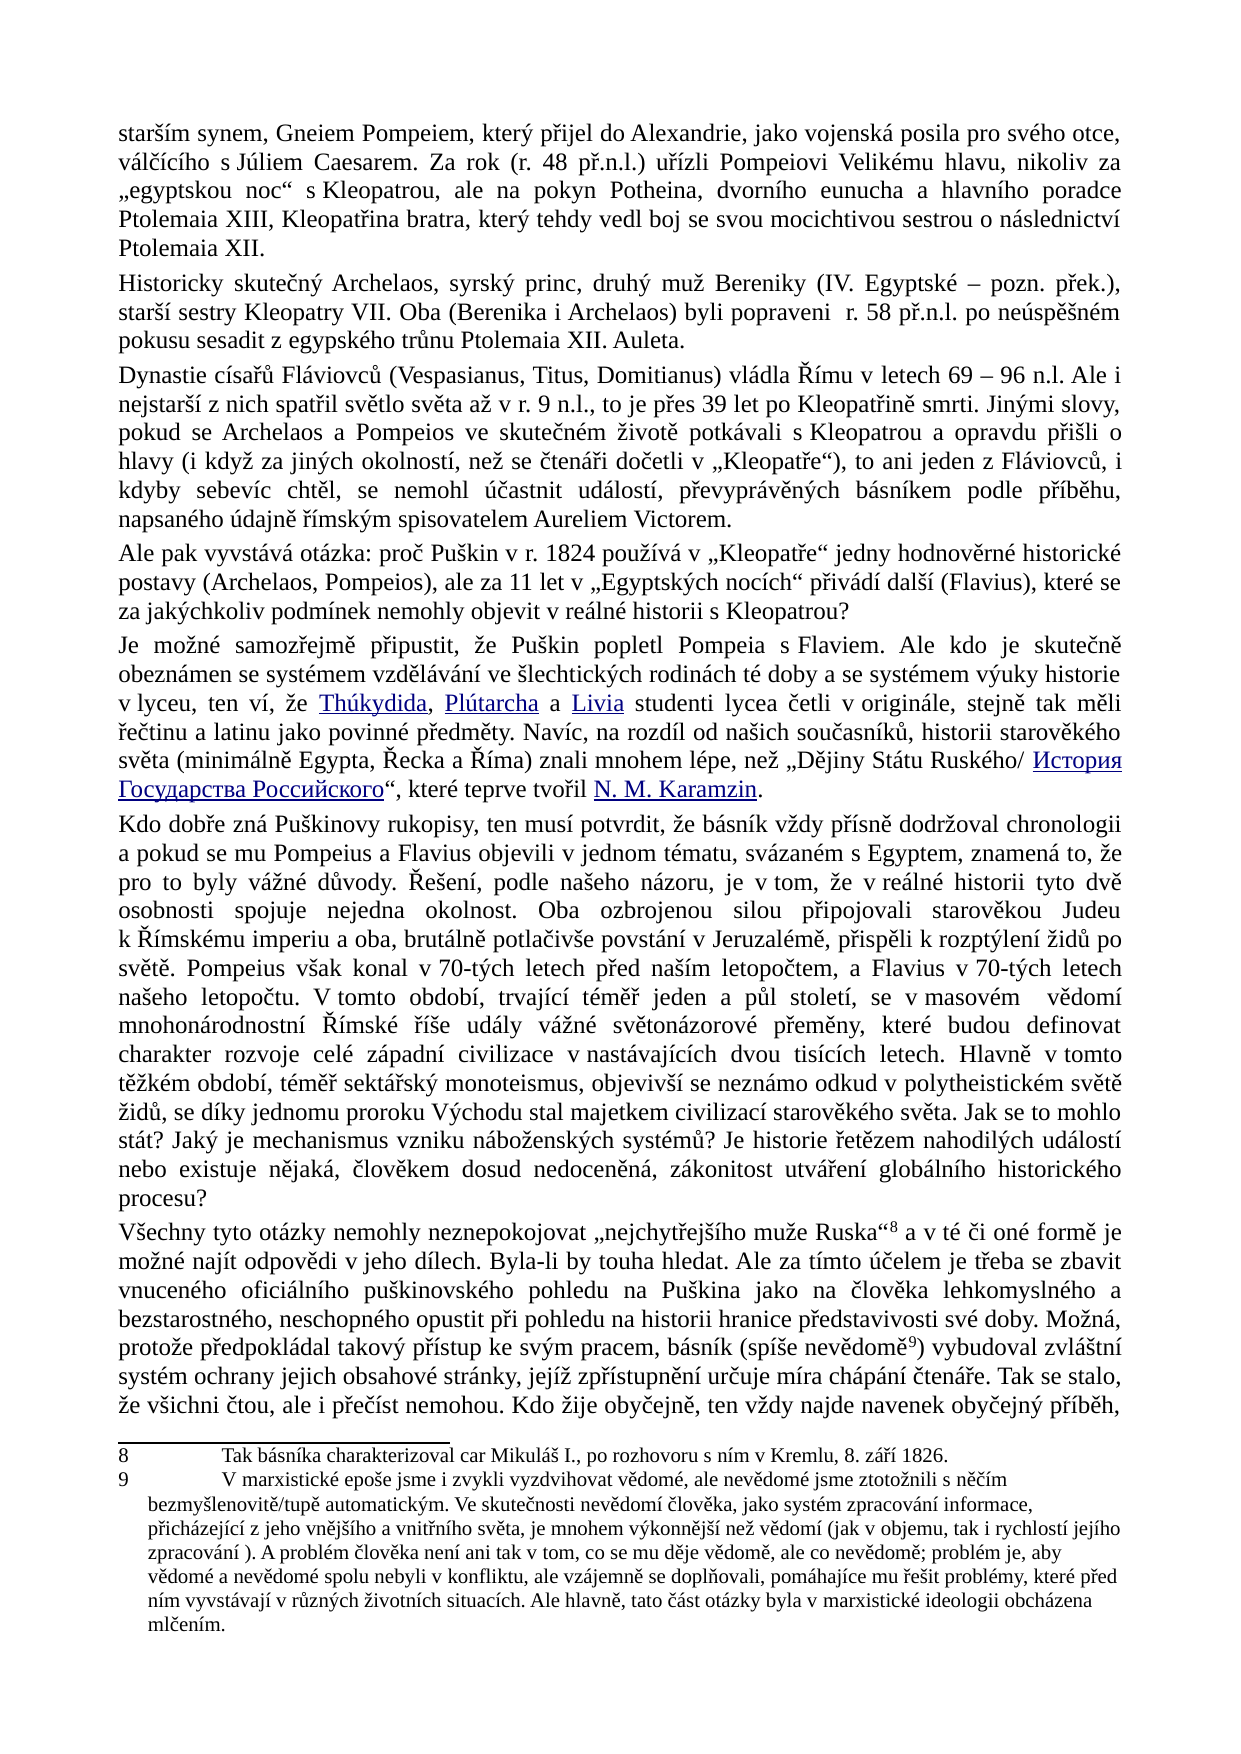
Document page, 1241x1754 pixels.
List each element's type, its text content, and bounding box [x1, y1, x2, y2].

text Dynastie císařů Fláviovců (Vespasianus, Titus, Domitianus) vládla Římu v letech 69 – 96 n.l. Ale i nejstarší z nich spatřil světlo světa až v r. 9 n.l., to je přes 39 let po Kleopatřině smrti. Jinými slovy, pokud se Archelaos a Pompeios ve skutečném životě potkávali s Kleopatrou a opravdu přišli o hlavy (i když za jiných okolností, než se čtenáři dočetli v „Kleopatře“), to ani jeden z Fláviovců, i kdyby sebevíc chtěl, se nemohl účastnit událostí, převyprávěných básníkem podle příběhu, napsaného údajně římským spisovatelem Aureliem Victorem. [118, 360, 1122, 532]
text Všechny tyto otázky nemohly neznepokojovat „nejchytřejšího muže Ruska“ a v té či oné formě je možné najít odpovědi v jeho dílech. Byla-li by touha hledat. Ale za tímto účelem je třeba se zbavit vnuceného oficiálního puškinovského pohledu na Puškina jako na člověka lehkomyslného a bezstarostného, neschopného opustit při pohledu na historii hranice představivosti své doby. Možná, protože předpokládal takový přístup ke svým pracem, básník (spíše nevědomě) vybudoval zvláštní systém ochrany jejich obsahové stránky, jejíž zpřístupnění určuje míra chápání čtenáře. Tak se stalo, že všichni čtou, ale i přečíst nemohou. Kdo žije obyčejně, ten vždy najde navenek obyčejný příběh, [118, 1217, 1122, 1419]
text starším synem, Gneiem Pompeiem, který přijel do Alexandrie, jako vojenská posila pro svého otce, válčícího s Júliem Caesarem. Za rok (r. 48 př.n.l.) uřízli Pompeiovi Velikému hlavu, nikoliv za „egyptskou noc“ s Kleopatrou, ale na pokyn Potheina, dvorního eunucha a hlavního poradce Ptolemaia XIII, Kleopatřina bratra, který tehdy vedl boj se svou mocichtivou sestrou o následnictví Ptolemaia XII. [118, 118, 1122, 262]
text Je možné samozřejmě připustit, že Puškin popletl Pompeia s Flaviem. Ale kdo je skutečně obeznámen se systémem vzdělávání ve šlechtických rodinách té doby a se systémem výuky historie v lyceu, ten ví, že Thúkydida, Plútarcha a Livia studenti lycea četli v originále, stejně tak měli řečtinu a latinu jako povinné předměty. Navíc, na rozdíl od našich současníků, historii starověkého světa (minimálně Egypta, Řecka a Říma) znali mnohem lépe, než „Dějiny Státu Ruského/ История Государства Российского“, které teprve tvořil N. M. Karamzin. [118, 631, 1122, 803]
text V marxistické epoše jsme i zvykli vyzdvihovat vědomé, ale nevědomé jsme ztotožnili s něčím bezmyšlenovitě/tupě automatickým. Ve skutečnosti nevědomí člověka, jako systém zpracování informace, přicházející z jeho vnějšího a vnitřního světa, je mnohem výkonnější než vědomí (jak v objemu, tak i rychlostí jejího zpracování ). A problém člověka není ani tak v tom, co se mu děje vědomě, ale co nevědomě; problém je, aby vědomé a nevědomé spolu nebyli v konfliktu, ale vzájemně se doplňovali, pomáhajíce mu řešit problémy, které před ním vyvstávají v různých životních situacích. Ale hlavně, tato část otázky byla v marxistické ideologii obcházena mlčením. [118, 1467, 1122, 1636]
text Ale pak vyvstává otázka: proč Puškin v r. 1824 používá v „Kleopatře“ jedny hodnověrné historické postavy (Archelaos, Pompeios), ale za 11 let v „Egyptských nocích“ přivádí další (Flavius), které se za jakýchkoliv podmínek nemohly objevit v reálné historii s Kleopatrou? [118, 538, 1122, 625]
text Tak básníka charakterizoval car Mikuláš I., po rozhovoru s ním v Kremlu, 8. září 1826. [118, 1443, 1122, 1467]
text Kdo dobře zná Puškinovy rukopisy, ten musí potvrdit, že básník vždy přísně dodržoval chronologii a pokud se mu Pompeius a Flavius objevili v jednom tématu, svázaném s Egyptem, znamená to, že pro to byly vážné důvody. Řešení, podle našeho názoru, je v tom, že v reálné historii tyto dvě osobnosti spojuje nejedna okolnost. Oba ozbrojenou silou připojovali starověkou Judeu k Římskému imperiu a oba, brutálně potlačivše povstání v Jeruzalémě, přispěli k rozptýlení židů po světě. Pompeius však konal v 70-tých letech před naším letopočtem, a Flavius v 70-tých letech našeho letopočtu. V tomto období, trvající téměř jeden a půl století, se v masovém vědomí mnohonárodnostní Římské říše udály vážné světonázorové přeměny, které budou definovat charakter rozvoje celé západní civilizace v nastávajících dvou tisících letech. Hlavně v tomto těžkém období, téměř sektářský monoteismus, objevivší se neznámo odkud v polytheistickém světě židů, se díky jednomu proroku Východu stal majetkem civilizací starověkého světa. Jak se to mohlo stát? Jaký je mechanismus vzniku náboženských systémů? Je historie řetězem nahodilých událostí nebo existuje nějaká, člověkem dosud nedoceněná, zákonitost utváření globálního historického procesu? [118, 809, 1122, 1212]
text Historicky skutečný Archelaos, syrský princ, druhý muž Bereniky (IV. Egyptské – pozn. přek.), starší sestry Kleopatry VII. Oba (Berenika i Archelaos) byli popraveni r. 58 př.n.l. po neúspěšném pokusu sesadit z egypského trůnu Ptolemaia XII. Auleta. [118, 268, 1122, 354]
